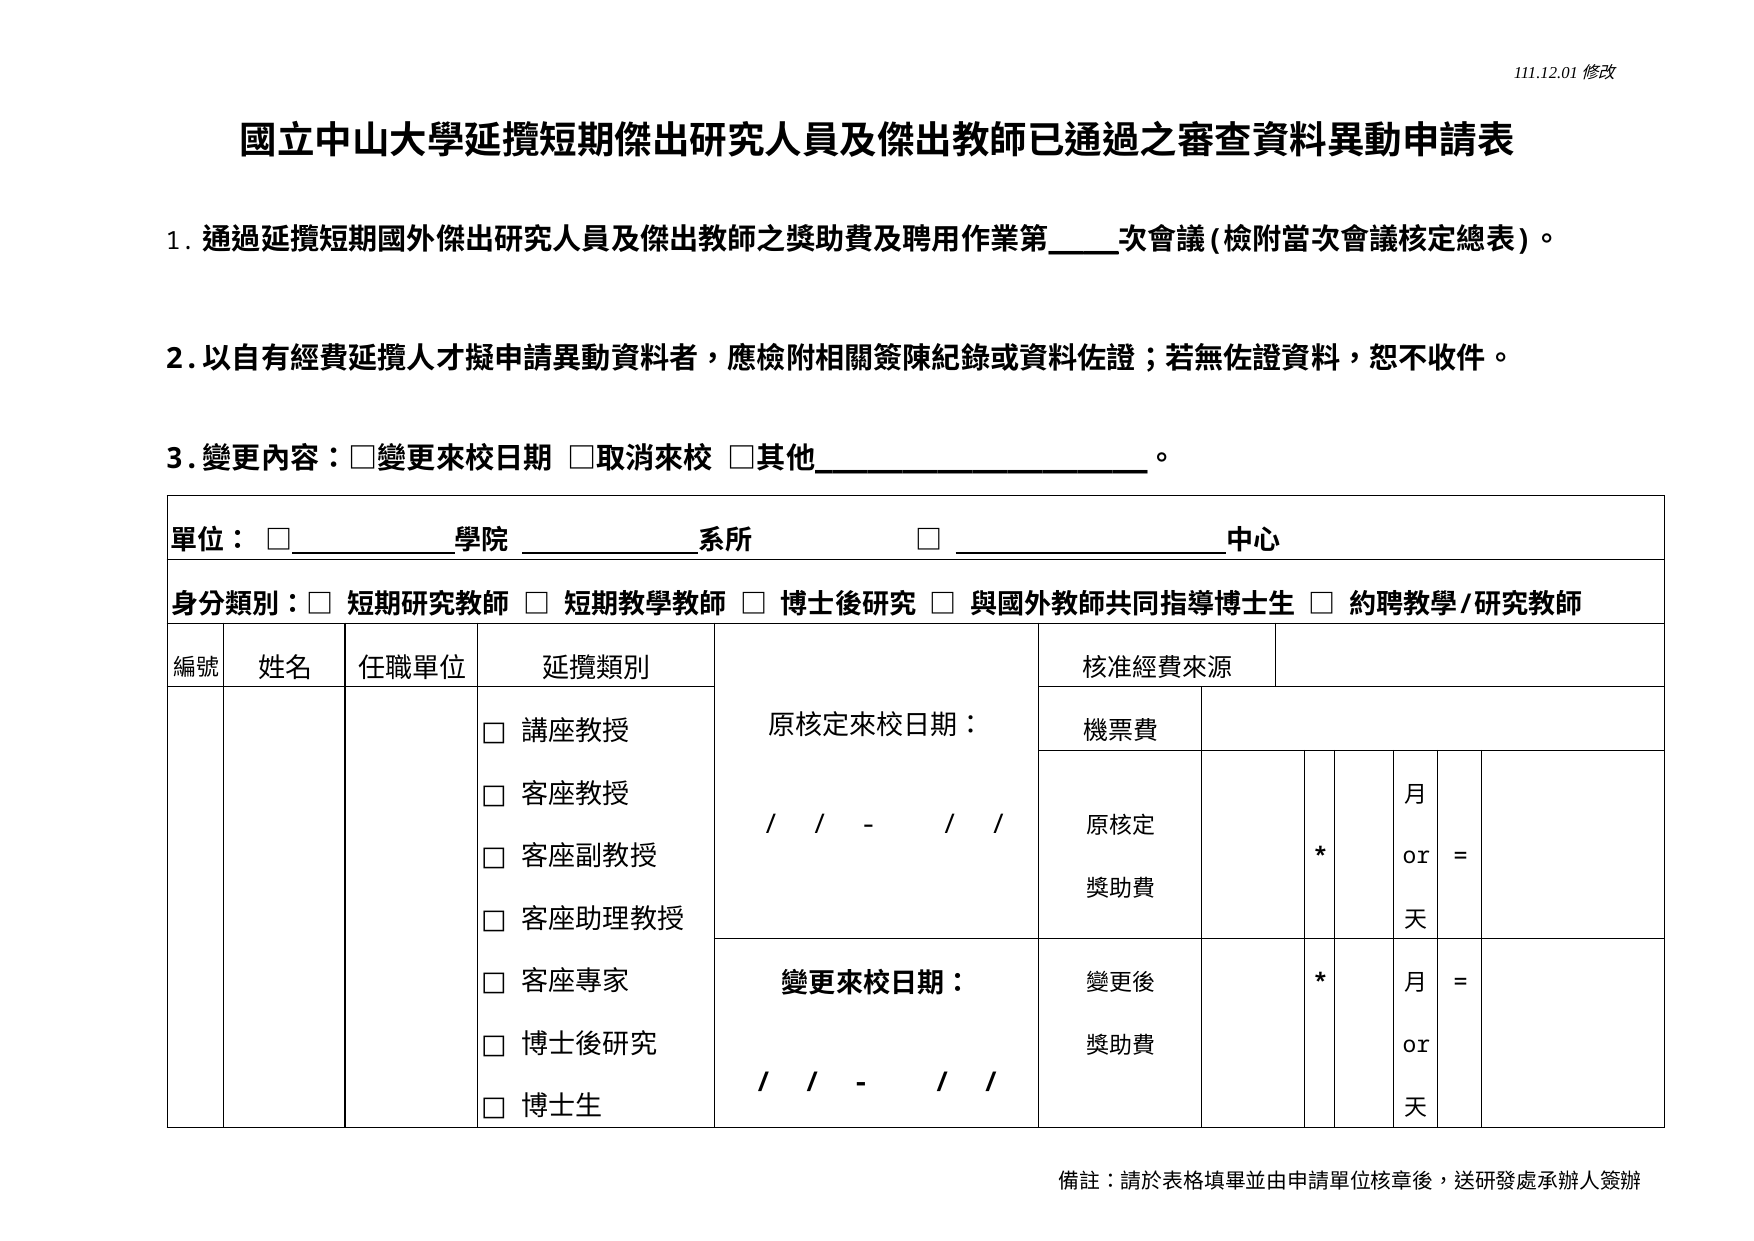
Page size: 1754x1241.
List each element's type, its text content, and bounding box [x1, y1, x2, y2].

table_cell 身分類別：□ 短期研究教師 □ 短期教學教師 □ 博士後研究 □ 與國外教師共同指導博士生 □ 約聘教學/研究教師 [168, 560, 1664, 623]
table_cell 編號 [168, 624, 223, 686]
text 國立中山大學延攬短期傑出研究人員及傑出教師已通過之審查資料異動申請表 [150, 52, 1637, 157]
table_cell [1202, 751, 1304, 938]
table_cell [224, 687, 344, 1127]
table_cell 變更來校日期： / / - / / [715, 939, 1038, 1127]
table_cell [1335, 939, 1393, 1127]
table_cell * [1305, 751, 1334, 938]
table_cell 機票費 [1039, 687, 1201, 750]
table_cell 延攬類別 [478, 624, 714, 686]
table_cell [1202, 687, 1664, 750]
table_cell 姓名 [224, 624, 344, 686]
table_cell 原核定 獎助費 [1039, 751, 1201, 938]
table_cell * [1305, 939, 1334, 1127]
table_cell 任職單位 [346, 624, 477, 686]
table_header 單位： □ 學院 系所 □ 中心 [168, 496, 1664, 558]
text 111.12.01修改 [1507, 59, 1622, 83]
list 以自有經費延攬人才擬申請異動資料者，應檢附相關簽陳紀錄或資料佐證；若無佐證資料，恕不收件。 [165, 314, 1604, 376]
table_cell [1202, 939, 1304, 1127]
table_cell 核准經費來源 [1039, 624, 1275, 686]
table_cell = [1438, 751, 1481, 938]
table_cell [1482, 751, 1664, 938]
table_cell [346, 687, 477, 1127]
table_cell 月 or 天 [1394, 939, 1437, 1127]
table_cell 變更後 獎助費 [1039, 939, 1201, 1127]
table_cell [1276, 624, 1664, 686]
table_cell = [1438, 939, 1481, 1127]
table_cell 月 or 天 [1394, 751, 1437, 938]
table_cell [1482, 939, 1664, 1127]
table_cell [1335, 751, 1393, 938]
list 通過延攬短期國外傑出研究人員及傑出教師之獎助費及聘用作業第____次會議(檢附當次會議核定總表)。 [165, 195, 1604, 257]
table_cell [168, 687, 223, 1127]
table_cell 講座教授 客座教授 客座副教授 客座助理教授 客座專家 博士後研究 博士生 [478, 687, 714, 1127]
table_cell 原核定來校日期： / / - / / [715, 624, 1038, 938]
list 變更內容：□變更來校日期 □取消來校 □其他___________________。 [165, 414, 1604, 476]
